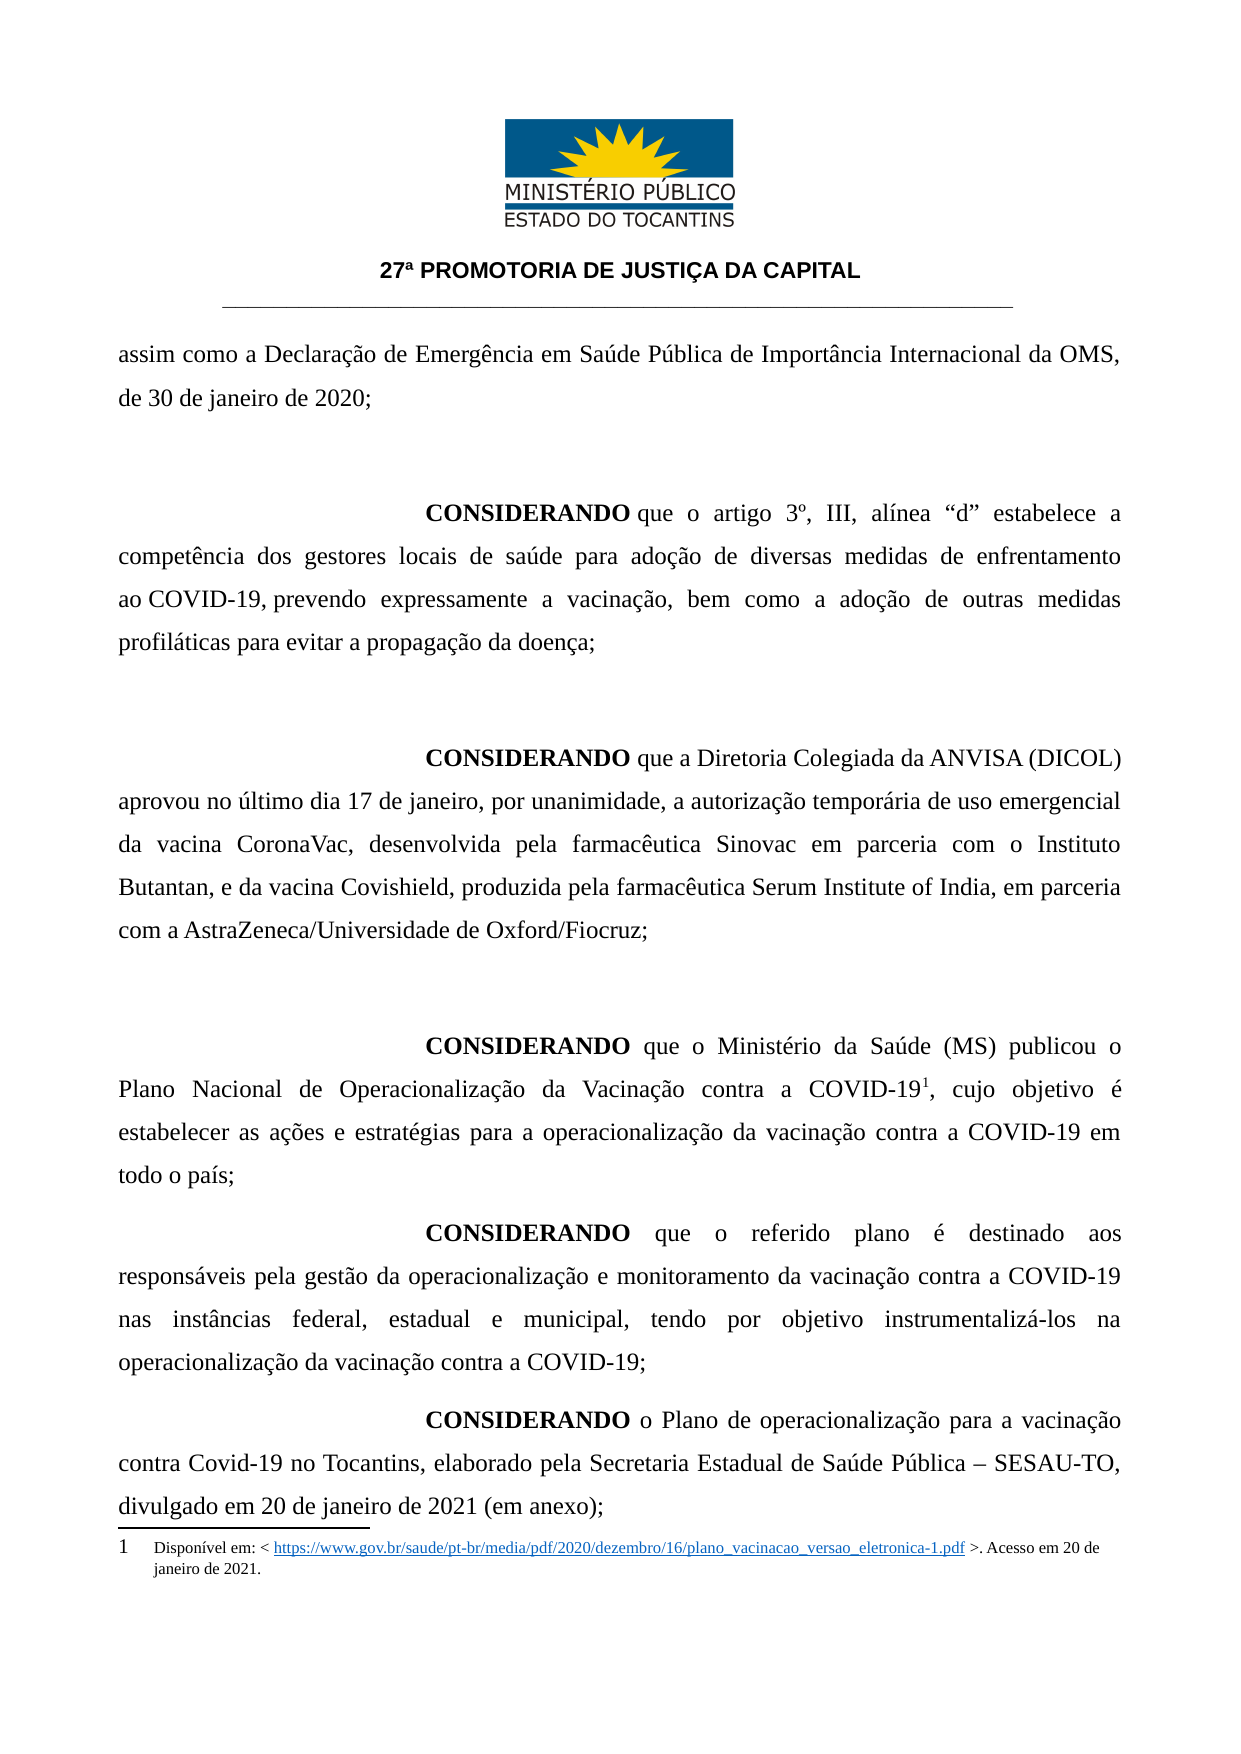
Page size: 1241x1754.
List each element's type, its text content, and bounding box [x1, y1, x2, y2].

picture [505, 118, 735, 228]
text assim como a Declaração de Emergência em Saúde Pública de Importância Internacional da OMS, de 30 de janeiro de 2020; [118, 339, 1122, 411]
text CONSIDERANDO que o artigo 3º, III, alínea “d” estabelece a competência dos gestores locais de saúde para adoção de diversas medidas de enfrentamento ao COVID-19, prevendo expressamente a vacinação, bem como a adoção de outras medidas profiláticas para evitar a propagação da doença; [118, 498, 1122, 656]
text CONSIDERANDO o Plano de operacionalização para a vacinação contra Covid-19 no Tocantins, elaborado pela Secretaria Estadual de Saúde Pública – SESAU-TO, divulgado em 20 de janeiro de 2021 (em anexo); [118, 1405, 1122, 1520]
text Disponível em: < https://www.gov.br/saude/pt-br/media/pdf/2020/dezembro/16/plano_vacinacao_versao_eletronica-1.pdf >. Acesso em 20 de janeiro de 2021. [118, 1534, 1122, 1578]
text CONSIDERANDO que o Ministério da Saúde (MS) publicou o Plano Nacional de Operacionalização da Vacinação contra a COVID-19, cujo objetivo é estabelecer as ações e estratégias para a operacionalização da vacinação contra a COVID-19 em todo o país; [118, 1031, 1122, 1189]
text CONSIDERANDO que o referido plano é destinado aos responsáveis pela gestão da operacionalização e monitoramento da vacinação contra a COVID-19 nas instâncias federal, estadual e municipal, tendo por objetivo instrumentalizá-los na operacionalização da vacinação contra a COVID-19; [118, 1218, 1122, 1376]
text CONSIDERANDO que a Diretoria Colegiada da ANVISA (DICOL) aprovou no último dia 17 de janeiro, por unanimidade, a autorização temporária de uso emergencial da vacina CoronaVac, desenvolvida pela farmacêutica Sinovac em parceria com o Instituto Butantan, e da vacina Covishield, produzida pela farmacêutica Serum Institute of India, em parceria com a AstraZeneca/Universidade de Oxford/Fiocruz; [118, 743, 1122, 944]
